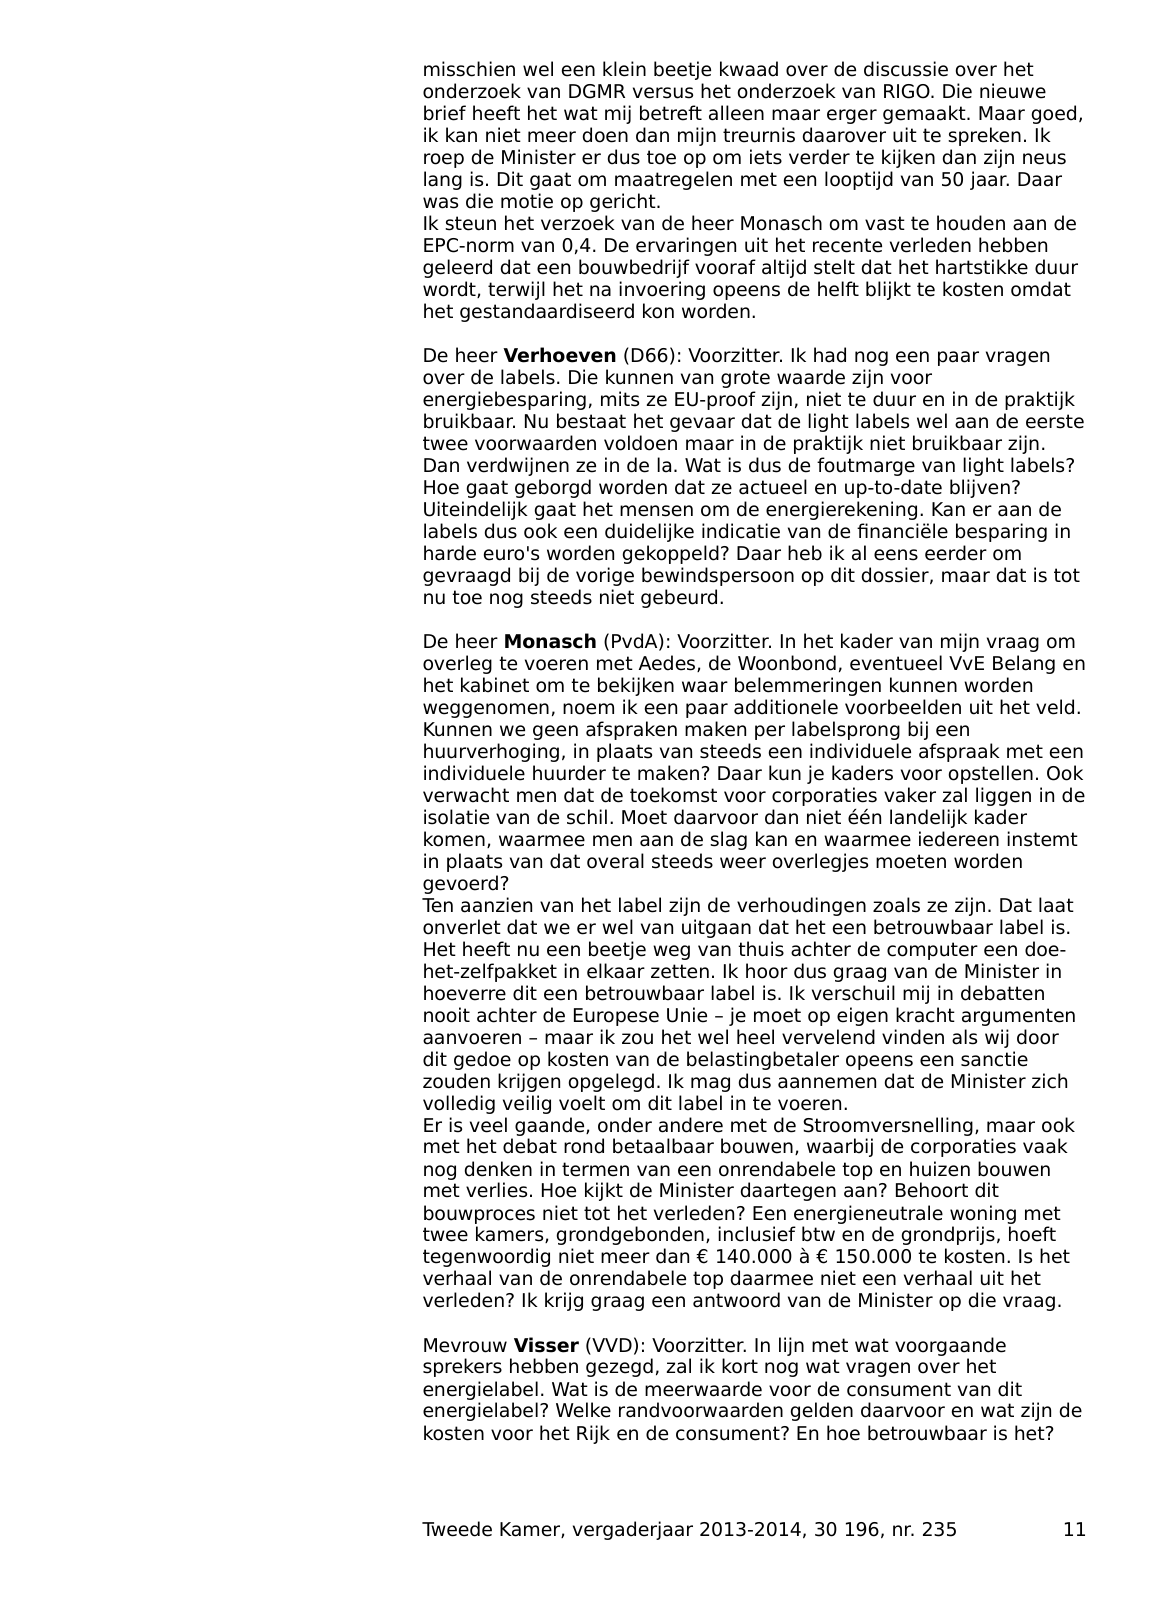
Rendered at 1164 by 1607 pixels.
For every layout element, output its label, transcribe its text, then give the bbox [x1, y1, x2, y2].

text Mevrouw Visser (VVD): Voorzitter. In lijn met wat voorgaande sprekers hebben gezegd, zal ik kort nog wat vragen over het energielabel. Wat is de meerwaarde voor de consument van dit energielabel? Welke randvoorwaarden gelden daarvoor en wat zijn de kosten voor het Rijk en de consument? En hoe betrouwbaar is het? [422, 1334, 1087, 1444]
text misschien wel een klein beetje kwaad over de discussie over het onderzoek van DGMR versus het onderzoek van RIGO. Die nieuwe brief heeft het wat mij betreft alleen maar erger gemaakt. Maar goed, ik kan niet meer doen dan mijn treurnis daarover uit te spreken. Ik roep de Minister er dus toe op om iets verder te kijken dan zijn neus lang is. Dit gaat om maatregelen met een looptijd van 50 jaar. Daar was die motie op gericht. [422, 59, 1087, 213]
text De heer Monasch (PvdA): Voorzitter. In het kader van mijn vraag om overleg te voeren met Aedes, de Woonbond, eventueel VvE Belang en het kabinet om te bekijken waar belemmeringen kunnen worden weggenomen, noem ik een paar additionele voorbeelden uit het veld. Kunnen we geen afspraken maken per labelsprong bij een huurverhoging, in plaats van steeds een individuele afspraak met een individuele huurder te maken? Daar kun je kaders voor opstellen. Ook verwacht men dat de toekomst voor corporaties vaker zal liggen in de isolatie van de schil. Moet daarvoor dan niet één landelijk kader komen, waarmee men aan de slag kan en waarmee iedereen instemt in plaats van dat overal steeds weer overlegjes moeten worden gevoerd? [422, 631, 1087, 895]
text Er is veel gaande, onder andere met de Stroomversnelling, maar ook met het debat rond betaalbaar bouwen, waarbij de corporaties vaak nog denken in termen van een onrendabele top en huizen bouwen met verlies. Hoe kijkt de Minister daartegen aan? Behoort dit bouwproces niet tot het verleden? Een energieneutrale woning met twee kamers, grondgebonden, inclusief btw en de grondprijs, hoeft tegenwoordig niet meer dan € 140.000 à € 150.000 te kosten. Is het verhaal van de onrendabele top daarmee niet een verhaal uit het verleden? Ik krijg graag een antwoord van de Minister op die vraag. [422, 1114, 1087, 1312]
text Ten aanzien van het label zijn de verhoudingen zoals ze zijn. Dat laat onverlet dat we er wel van uitgaan dat het een betrouwbaar label is. Het heeft nu een beetje weg van thuis achter de computer een doe-het-zelfpakket in elkaar zetten. Ik hoor dus graag van de Minister in hoeverre dit een betrouwbaar label is. Ik verschuil mij in debatten nooit achter de Europese Unie – je moet op eigen kracht argumenten aanvoeren – maar ik zou het wel heel vervelend vinden als wij door dit gedoe op kosten van de belastingbetaler opeens een sanctie zouden krijgen opgelegd. Ik mag dus aannemen dat de Minister zich volledig veilig voelt om dit label in te voeren. [422, 895, 1087, 1114]
text Ik steun het verzoek van de heer Monasch om vast te houden aan de EPC-norm van 0,4. De ervaringen uit het recente verleden hebben geleerd dat een bouwbedrijf vooraf altijd stelt dat het hartstikke duur wordt, terwijl het na invoering opeens de helft blijkt te kosten omdat het gestandaardiseerd kon worden. [422, 213, 1087, 323]
text De heer Verhoeven (D66): Voorzitter. Ik had nog een paar vragen over de labels. Die kunnen van grote waarde zijn voor energiebesparing, mits ze EU-proof zijn, niet te duur en in de praktijk bruikbaar. Nu bestaat het gevaar dat de light labels wel aan de eerste twee voorwaarden voldoen maar in de praktijk niet bruikbaar zijn. Dan verdwijnen ze in de la. Wat is dus de foutmarge van light labels? Hoe gaat geborgd worden dat ze actueel en up-to-date blijven? Uiteindelijk gaat het mensen om de energierekening. Kan er aan de labels dus ook een duidelijke indicatie van de financiële besparing in harde euro's worden gekoppeld? Daar heb ik al eens eerder om gevraagd bij de vorige bewindspersoon op dit dossier, maar dat is tot nu toe nog steeds niet gebeurd. [422, 345, 1087, 609]
